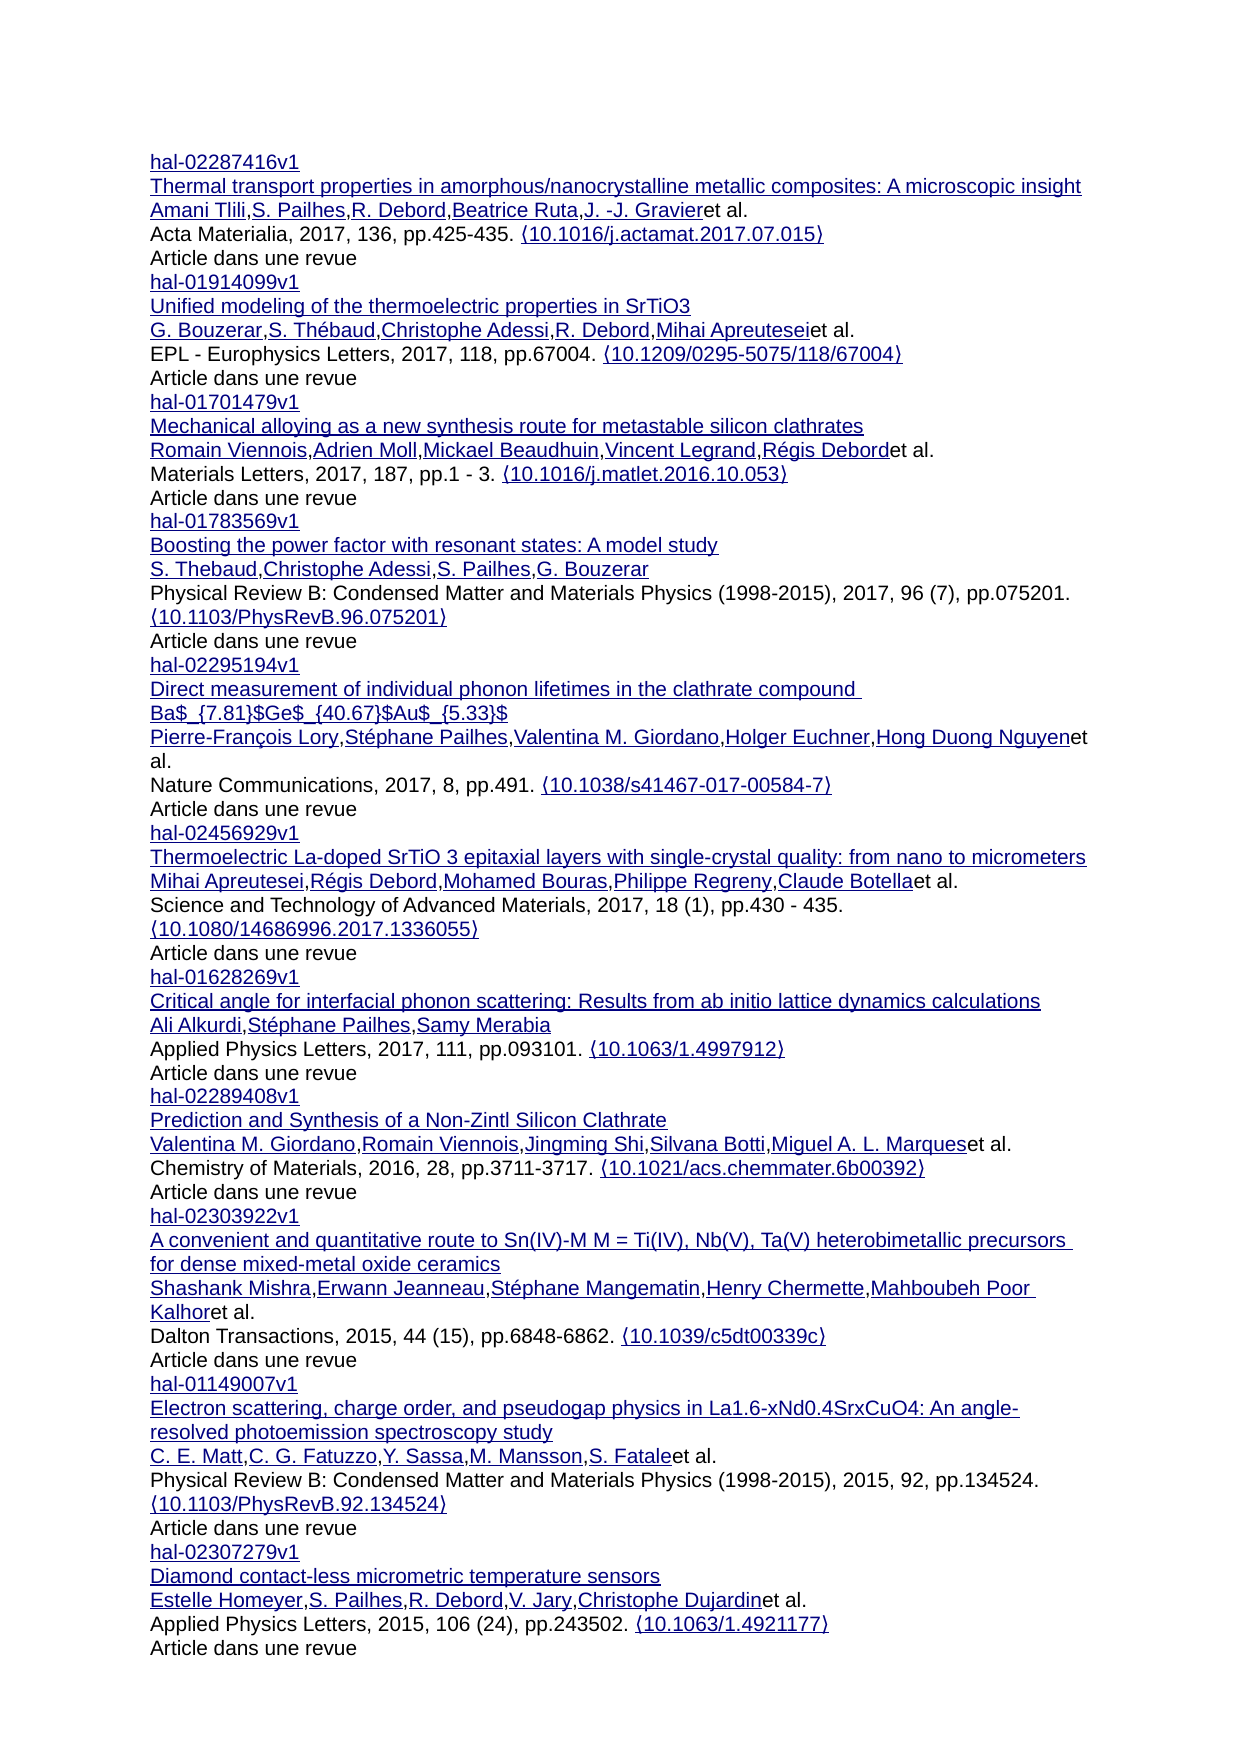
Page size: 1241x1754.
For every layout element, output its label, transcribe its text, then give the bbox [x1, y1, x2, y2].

table_cell Direct measurement of individual phonon lifetimes in the clathrate compound Ba$_{7.81}$Ge$_{40.67}$Au$_{5.33}$ Pierre-François Lory,Stéphane Pailhes,Valentina M. Giordano,Holger Euchner,Hong Duong Nguyenet al. Nature Communications, 2017, 8, pp.491. ⟨10.1038/s41467-017-00584-7⟩ Article dans une revue hal-02456929v1 [150, 677, 1090, 845]
table_cell A convenient and quantitative route to Sn(IV)-M M = Ti(IV), Nb(V), Ta(V) heterobimetallic precursors for dense mixed-metal oxide ceramics Shashank Mishra,Erwann Jeanneau,Stéphane Mangematin,Henry Chermette,Mahboubeh Poor Kalhoret al. Dalton Transactions, 2015, 44 (15), pp.6848-6862. ⟨10.1039/c5dt00339c⟩ Article dans une revue hal-01149007v1 [150, 1228, 1090, 1396]
table_cell Diamond contact-less micrometric temperature sensors Estelle Homeyer,S. Pailhes,R. Debord,V. Jary,Christophe Dujardinet al. Applied Physics Letters, 2015, 106 (24), pp.243502. ⟨10.1063/1.4921177⟩ Article dans une revue [150, 1564, 1090, 1659]
table_cell hal-02287416v1 [150, 150, 1090, 174]
table_cell Boosting the power factor with resonant states: A model study S. Thebaud,Christophe Adessi,S. Pailhes,G. Bouzerar Physical Review B: Condensed Matter and Materials Physics (1998-2015), 2017, 96 (7), pp.075201. ⟨10.1103/PhysRevB.96.075201⟩ Article dans une revue hal-02295194v1 [150, 533, 1090, 677]
table_cell Thermal transport properties in amorphous/nanocrystalline metallic composites: A microscopic insight Amani Tlili,S. Pailhes,R. Debord,Beatrice Ruta,J. -J. Gravieret al. Acta Materialia, 2017, 136, pp.425-435. ⟨10.1016/j.actamat.2017.07.015⟩ Article dans une revue hal-01914099v1 [150, 174, 1090, 294]
table_cell Electron scattering, charge order, and pseudogap physics in La1.6-xNd0.4SrxCuO4: An angle-resolved photoemission spectroscopy study C. E. Matt,C. G. Fatuzzo,Y. Sassa,M. Mansson,S. Fataleet al. Physical Review B: Condensed Matter and Materials Physics (1998-2015), 2015, 92, pp.134524. ⟨10.1103/PhysRevB.92.134524⟩ Article dans une revue hal-02307279v1 [150, 1396, 1090, 1563]
table_cell Prediction and Synthesis of a Non-Zintl Silicon Clathrate Valentina M. Giordano,Romain Viennois,Jingming Shi,Silvana Botti,Miguel A. L. Marqueset al. Chemistry of Materials, 2016, 28, pp.3711-3717. ⟨10.1021/acs.chemmater.6b00392⟩ Article dans une revue hal-02303922v1 [150, 1108, 1090, 1228]
table_cell Mechanical alloying as a new synthesis route for metastable silicon clathrates Romain Viennois,Adrien Moll,Mickael Beaudhuin,Vincent Legrand,Régis Debordet al. Materials Letters, 2017, 187, pp.1 - 3. ⟨10.1016/j.matlet.2016.10.053⟩ Article dans une revue hal-01783569v1 [150, 414, 1090, 533]
table_cell Unified modeling of the thermoelectric properties in SrTiO3 G. Bouzerar,S. Thébaud,Christophe Adessi,R. Debord,Mihai Apreuteseiet al. EPL - Europhysics Letters, 2017, 118, pp.67004. ⟨10.1209/0295-5075/118/67004⟩ Article dans une revue hal-01701479v1 [150, 294, 1090, 413]
table_cell Thermoelectric La-doped SrTiO 3 epitaxial layers with single-crystal quality: from nano to micrometers Mihai Apreutesei,Régis Debord,Mohamed Bouras,Philippe Regreny,Claude Botellaet al. Science and Technology of Advanced Materials, 2017, 18 (1), pp.430 - 435. ⟨10.1080/14686996.2017.1336055⟩ Article dans une revue hal-01628269v1 [150, 845, 1090, 988]
table_cell Critical angle for interfacial phonon scattering: Results from ab initio lattice dynamics calculations Ali Alkurdi,Stéphane Pailhes,Samy Merabia Applied Physics Letters, 2017, 111, pp.093101. ⟨10.1063/1.4997912⟩ Article dans une revue hal-02289408v1 [150, 989, 1090, 1108]
